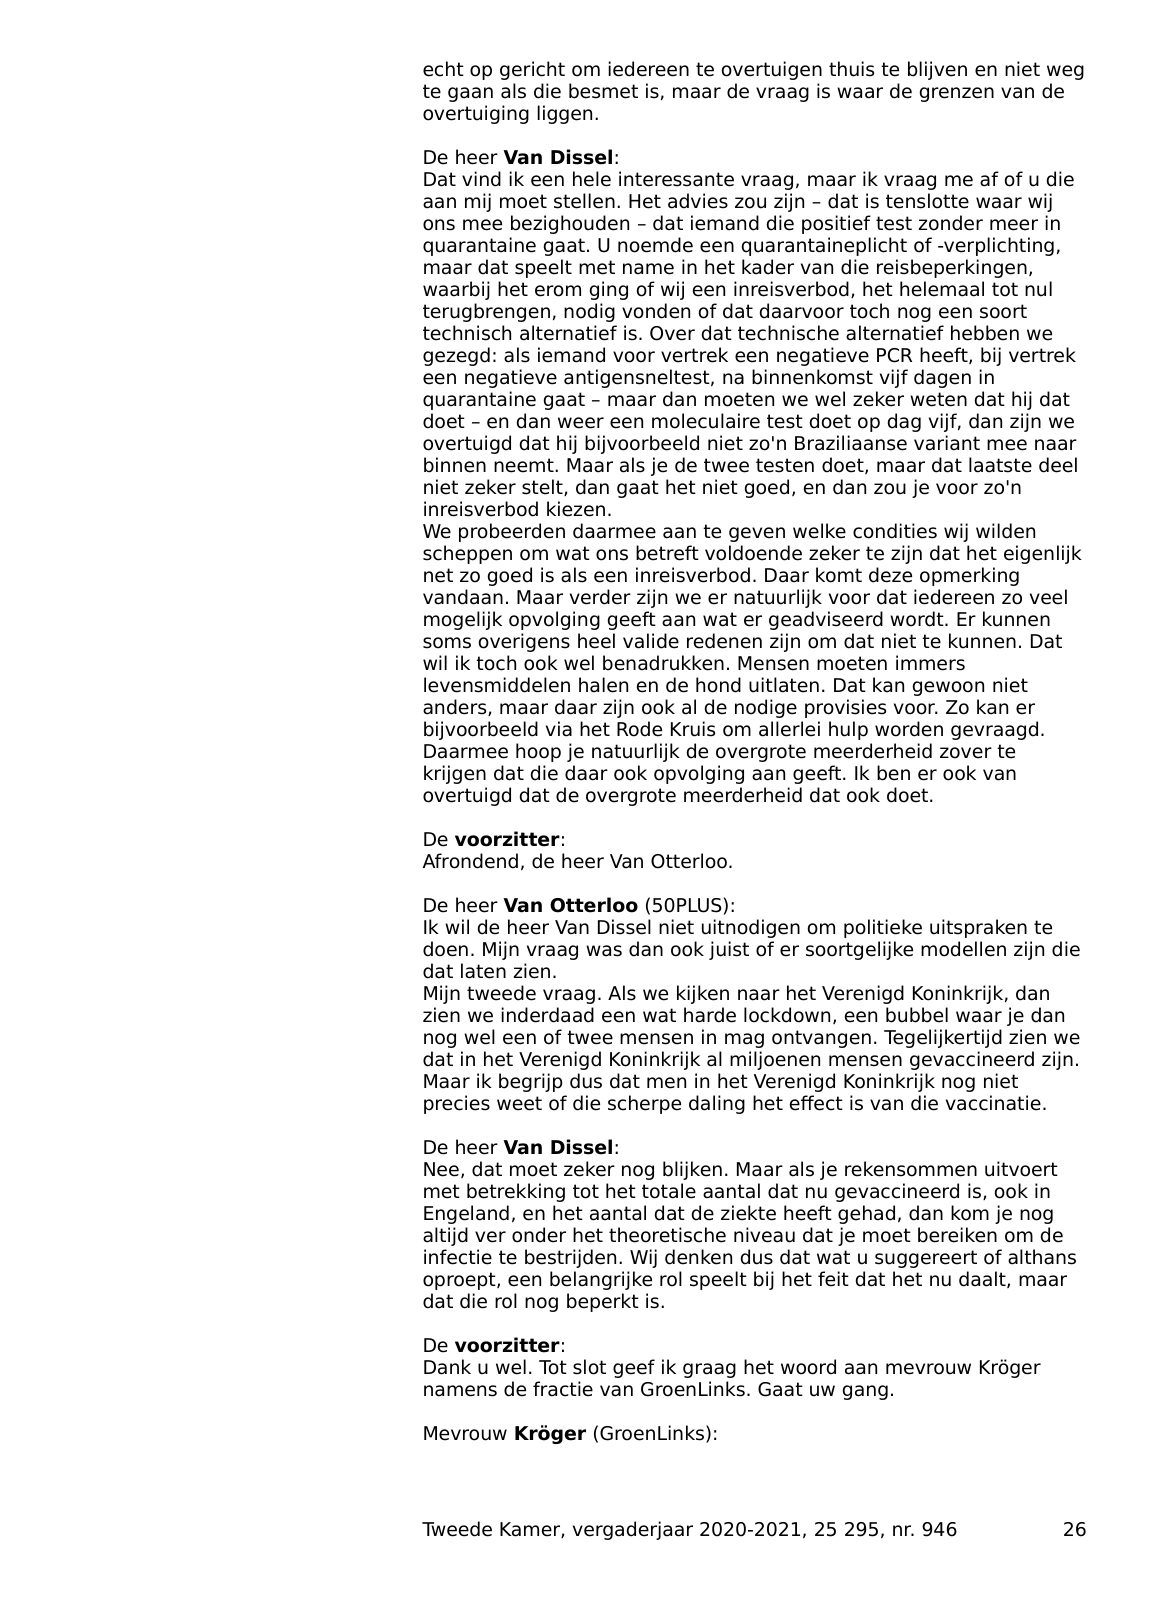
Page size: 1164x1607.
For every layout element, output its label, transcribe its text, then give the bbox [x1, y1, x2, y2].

text De heer Van Otterloo (50PLUS): [422, 895, 1087, 917]
text De heer Van Dissel: [422, 147, 1087, 169]
text Dat vind ik een hele interessante vraag, maar ik vraag me af of u die aan mij moet stellen. Het advies zou zijn – dat is tenslotte waar wij ons mee bezighouden – dat iemand die positief test zonder meer in quarantaine gaat. U noemde een quarantaineplicht of -verplichting, maar dat speelt met name in het kader van die reisbeperkingen, waarbij het erom ging of wij een inreisverbod, het helemaal tot nul terugbrengen, nodig vonden of dat daarvoor toch nog een soort technisch alternatief is. Over dat technische alternatief hebben we gezegd: als iemand voor vertrek een negatieve PCR heeft, bij vertrek een negatieve antigensneltest, na binnenkomst vijf dagen in quarantaine gaat – maar dan moeten we wel zeker weten dat hij dat doet – en dan weer een moleculaire test doet op dag vijf, dan zijn we overtuigd dat hij bijvoorbeeld niet zo'n Braziliaanse variant mee naar binnen neemt. Maar als je de twee testen doet, maar dat laatste deel niet zeker stelt, dan gaat het niet goed, en dan zou je voor zo'n inreisverbod kiezen. [422, 169, 1087, 521]
text De heer Van Dissel: [422, 1137, 1087, 1159]
text Dank u wel. Tot slot geef ik graag het woord aan mevrouw Kröger namens de fractie van GroenLinks. Gaat uw gang. [422, 1357, 1087, 1401]
text Mijn tweede vraag. Als we kijken naar het Verenigd Koninkrijk, dan zien we inderdaad een wat harde lockdown, een bubbel waar je dan nog wel een of twee mensen in mag ontvangen. Tegelijkertijd zien we dat in het Verenigd Koninkrijk al miljoenen mensen gevaccineerd zijn. Maar ik begrijp dus dat men in het Verenigd Koninkrijk nog niet precies weet of die scherpe daling het effect is van die vaccinatie. [422, 983, 1087, 1115]
text Ik wil de heer Van Dissel niet uitnodigen om politieke uitspraken te doen. Mijn vraag was dan ook juist of er soortgelijke modellen zijn die dat laten zien. [422, 917, 1087, 983]
text We probeerden daarmee aan te geven welke condities wij wilden scheppen om wat ons betreft voldoende zeker te zijn dat het eigenlijk net zo goed is als een inreisverbod. Daar komt deze opmerking vandaan. Maar verder zijn we er natuurlijk voor dat iedereen zo veel mogelijk opvolging geeft aan wat er geadviseerd wordt. Er kunnen soms overigens heel valide redenen zijn om dat niet te kunnen. Dat wil ik toch ook wel benadrukken. Mensen moeten immers levensmiddelen halen en de hond uitlaten. Dat kan gewoon niet anders, maar daar zijn ook al de nodige provisies voor. Zo kan er bijvoorbeeld via het Rode Kruis om allerlei hulp worden gevraagd. Daarmee hoop je natuurlijk de overgrote meerderheid zover te krijgen dat die daar ook opvolging aan geeft. Ik ben er ook van overtuigd dat de overgrote meerderheid dat ook doet. [422, 521, 1087, 807]
text Nee, dat moet zeker nog blijken. Maar als je rekensommen uitvoert met betrekking tot het totale aantal dat nu gevaccineerd is, ook in Engeland, en het aantal dat de ziekte heeft gehad, dan kom je nog altijd ver onder het theoretische niveau dat je moet bereiken om de infectie te bestrijden. Wij denken dus dat wat u suggereert of althans oproept, een belangrijke rol speelt bij het feit dat het nu daalt, maar dat die rol nog beperkt is. [422, 1159, 1087, 1313]
text Mevrouw Kröger (GroenLinks): [422, 1423, 1087, 1445]
text echt op gericht om iedereen te overtuigen thuis te blijven en niet weg te gaan als die besmet is, maar de vraag is waar de grenzen van de overtuiging liggen. [422, 59, 1087, 125]
text De voorzitter: [422, 829, 1087, 851]
text De voorzitter: [422, 1335, 1087, 1357]
text Afrondend, de heer Van Otterloo. [422, 851, 1087, 873]
